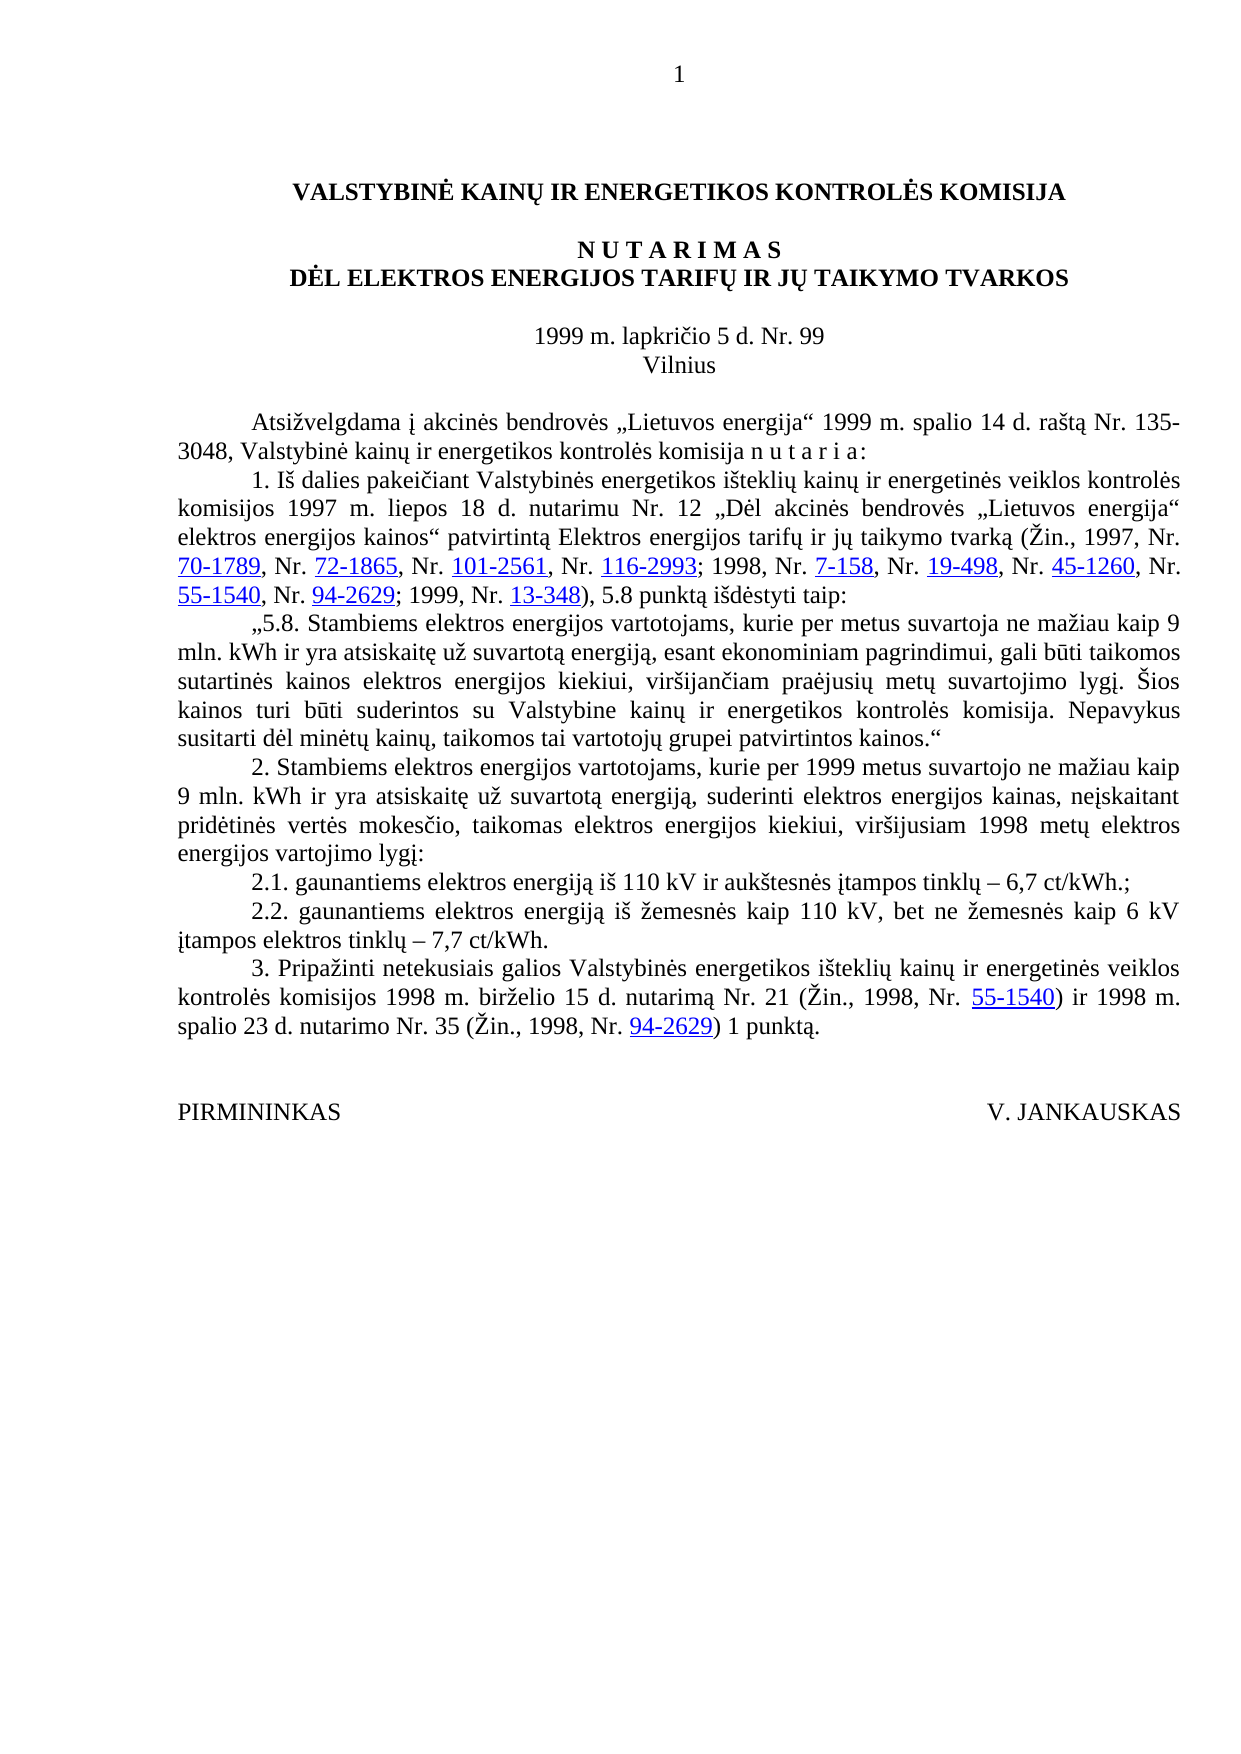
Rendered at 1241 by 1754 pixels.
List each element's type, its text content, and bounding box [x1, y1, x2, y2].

text PIRMININKAS V. JANKAUSKAS [177, 1097, 1181, 1126]
text N U T A R I M A S [177, 235, 1181, 263]
text VALSTYBINĖ KAINŲ IR ENERGETIKOS KONTROLĖS KOMISIJA [177, 177, 1181, 206]
text 2.2. gaunantiems elektros energiją iš žemesnės kaip 110 kV, bet ne žemesnės kaip 6 kV įtampos elektros tinklų – 7,7 ct/kWh. [177, 896, 1181, 953]
text 3. Pripažinti netekusiais galios Valstybinės energetikos išteklių kainų ir energetinės veiklos kontrolės komisijos 1998 m. birželio 15 d. nutarimą Nr. 21 (Žin., 1998, Nr. 55-1540) ir 1998 m. spalio 23 d. nutarimo Nr. 35 (Žin., 1998, Nr. 94-2629) 1 punktą. [177, 953, 1181, 1040]
text 2.1. gaunantiems elektros energiją iš 110 kV ir aukštesnės įtampos tinklų – 6,7 ct/kWh.; [177, 867, 1181, 896]
text „5.8. Stambiems elektros energijos vartotojams, kurie per metus suvartoja ne mažiau kaip 9 mln. kWh ir yra atsiskaitę už suvartotą energiją, esant ekonominiam pagrindimui, gali būti taikomos sutartinės kainos elektros energijos kiekiui, viršijančiam praėjusių metų suvartojimo lygį. Šios kainos turi būti suderintos su Valstybine kainų ir energetikos kontrolės komisija. Nepavykus susitarti dėl minėtų kainų, taikomos tai vartotojų grupei patvirtintos kainos.“ [177, 608, 1181, 752]
text 1999 m. lapkričio 5 d. Nr. 99 [177, 321, 1181, 350]
text 1. Iš dalies pakeičiant Valstybinės energetikos išteklių kainų ir energetinės veiklos kontrolės komisijos 1997 m. liepos 18 d. nutarimu Nr. 12 „Dėl akcinės bendrovės „Lietuvos energija“ elektros energijos kainos“ patvirtintą Elektros energijos tarifų ir jų taikymo tvarką (Žin., 1997, Nr. 70-1789, Nr. 72-1865, Nr. 101-2561, Nr. 116-2993; 1998, Nr. 7-158, Nr. 19-498, Nr. 45-1260, Nr. 55-1540, Nr. 94-2629; 1999, Nr. 13-348), 5.8 punktą išdėstyti taip: [177, 465, 1181, 608]
text 2. Stambiems elektros energijos vartotojams, kurie per 1999 metus suvartojo ne mažiau kaip 9 mln. kWh ir yra atsiskaitę už suvartotą energiją, suderinti elektros energijos kainas, neįskaitant pridėtinės vertės mokesčio, taikomas elektros energijos kiekiui, viršijusiam 1998 metų elektros energijos vartojimo lygį: [177, 752, 1181, 867]
text Atsižvelgdama į akcinės bendrovės „Lietuvos energija“ 1999 m. spalio 14 d. raštą Nr. 135-3048, Valstybinė kainų ir energetikos kontrolės komisija nutaria: [177, 407, 1181, 465]
text DĖL ELEKTROS ENERGIJOS TARIFŲ IR JŲ TAIKYMO TVARKOS [177, 263, 1181, 292]
text Vilnius [177, 350, 1181, 378]
